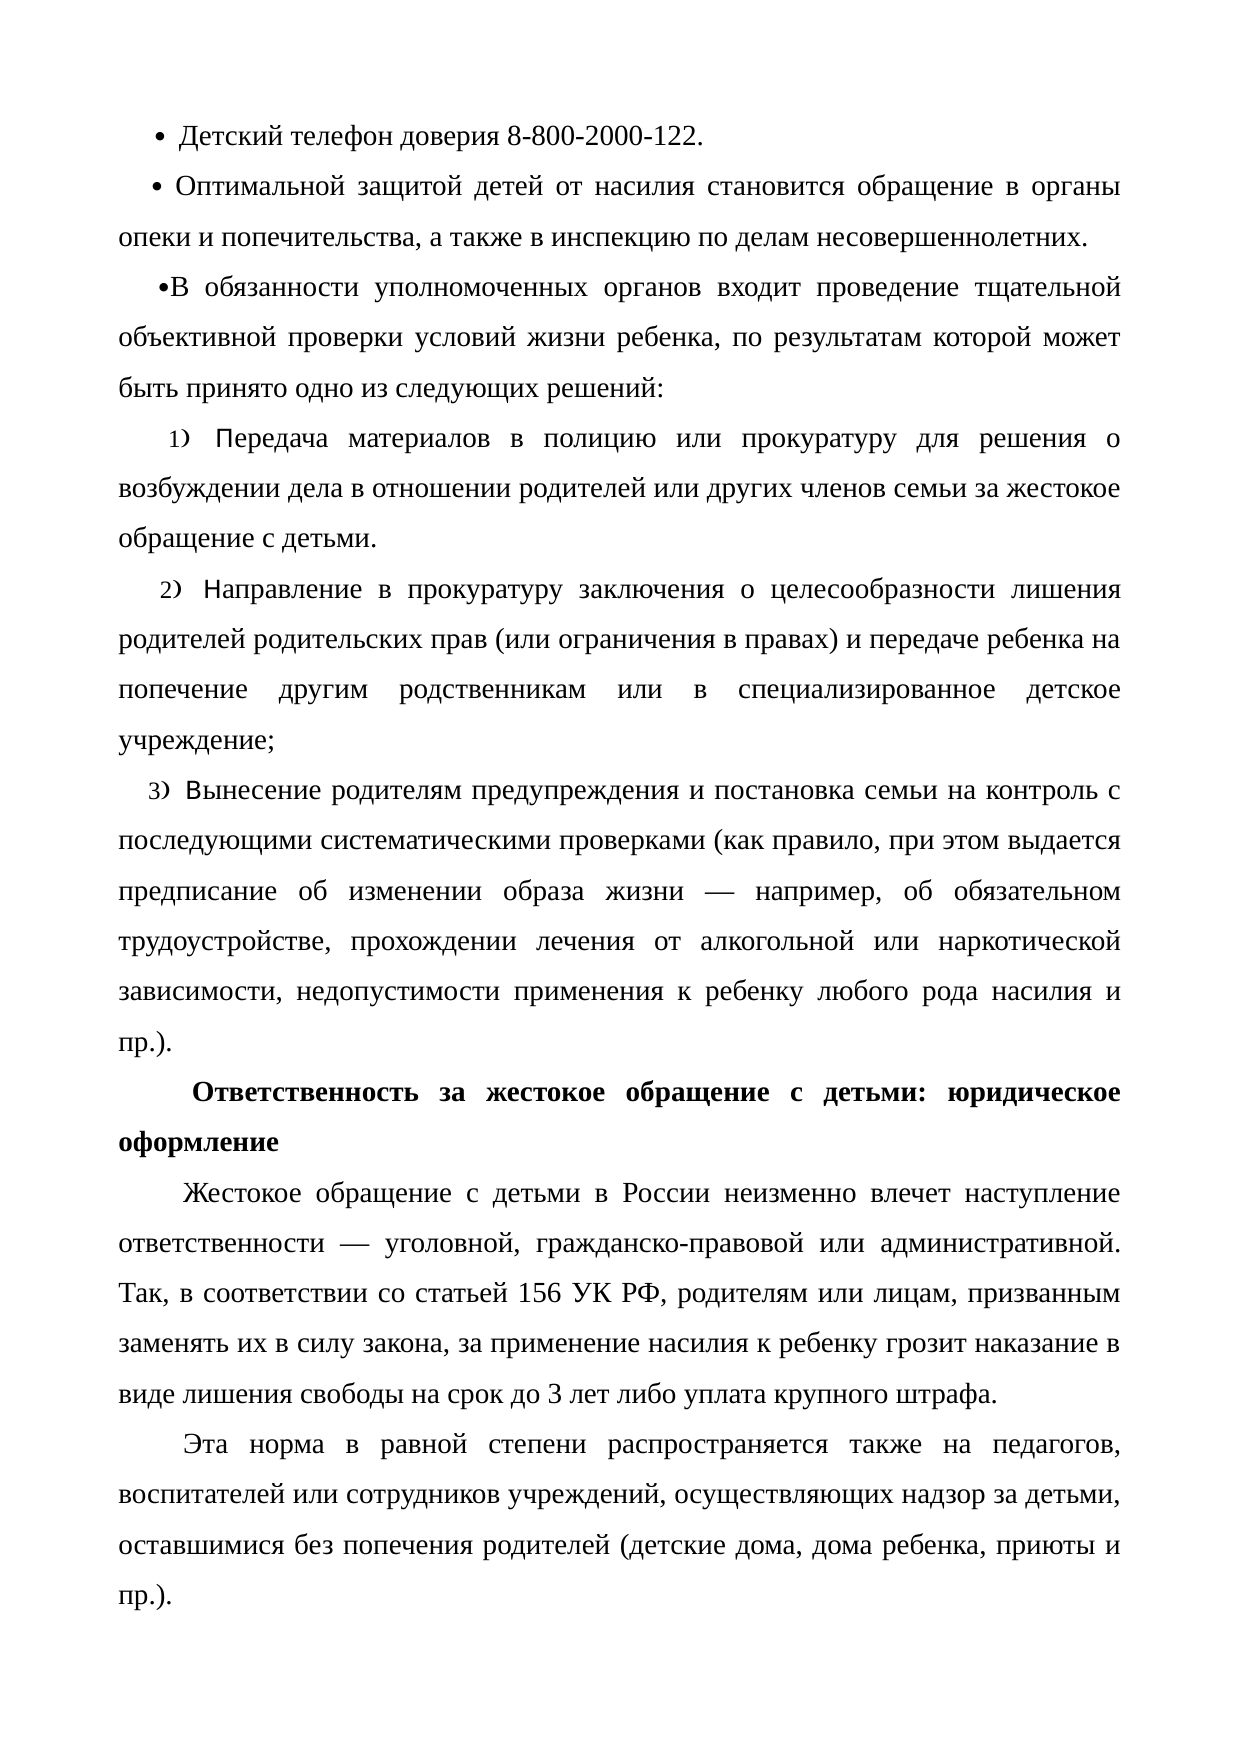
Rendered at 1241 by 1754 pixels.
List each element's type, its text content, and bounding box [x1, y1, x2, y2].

text 1) Передача материалов в полицию или прокуратуру для решения о возбуждении дела в отношении родителей или других членов семьи за жестокое обращение с детьми. [118, 420, 1122, 554]
text 3) Вынесение родителям предупреждения и постановка семьи на контроль с последующими систематическими проверками (как правило, при этом выдается предписание об изменении образа жизни — например, об обязательном трудоустройстве, прохождении лечения от алкогольной или наркотической зависимости, недопустимости применения к ребенку любого рода насилия и пр.). [118, 772, 1122, 1057]
text В обязанности уполномоченных органов входит проведение тщательной объективной проверки условий жизни ребенка, по результатам которой может быть принято одно из следующих решений: [118, 269, 1122, 403]
text Эта норма в равной степени распространяется также на педагогов, воспитателей или сотрудников учреждений, осуществляющих надзор за детьми, оставшимися без попечения родителей (детские дома, дома ребенка, приюты и пр.). [118, 1426, 1122, 1611]
text  Жестокое обращение с детьми в России неизменно влечет наступление ответственности — уголовной, гражданско-правовой или административной. Так, в соответствии со статьей 156 УК РФ, родителям или лицам, призванным заменять их в силу закона, за применение насилия к ребенку грозит наказание в виде лишения свободы на срок до 3 лет либо уплата крупного штрафа. [118, 1175, 1122, 1409]
text Ответственность за жестокое обращение с детьми: юридическое оформление [118, 1074, 1122, 1158]
text 2) Направление в прокуратуру заключения о целесообразности лишения родителей родительских прав (или ограничения в правах) и передаче ребенка на попечение другим родственникам или в специализированное детское учреждение; [118, 571, 1122, 755]
text  Детский телефон доверия 8-800-2000-122. [118, 118, 1122, 152]
text  Оптимальной защитой детей от насилия становится обращение в органы опеки и попечительства, а также в инспекцию по делам несовершеннолетних. [118, 168, 1122, 252]
